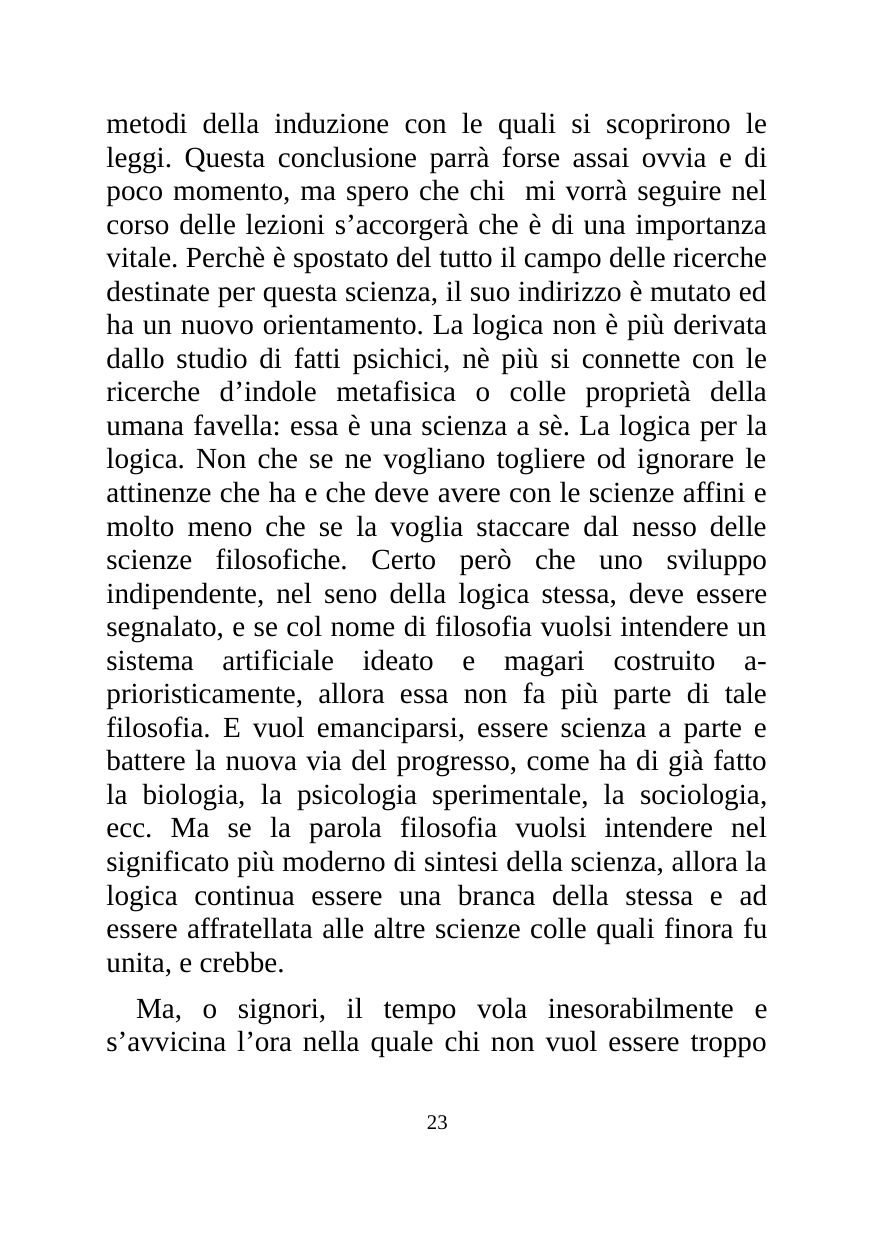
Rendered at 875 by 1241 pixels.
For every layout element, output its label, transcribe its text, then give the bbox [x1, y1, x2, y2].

text Ma, o signori, il tempo vola inesorabilmente e s’avvicina l’ora nella quale chi non vuol essere troppo [106, 991, 768, 1058]
text metodi della induzione con le quali si scoprirono le leggi. Questa conclusione parrà forse assai ovvia e di poco momento, ma spero che chi mi vorrà seguire nel corso delle lezioni s’accorgerà che è di una importanza vitale. Perchè è spostato del tutto il campo delle ricerche destinate per questa scienza, il suo indirizzo è mutato ed ha un nuovo orientamento. La logica non è più derivata dallo studio di fatti psichici, nè più si connette con le ricerche d’indole metafisica o colle proprietà della umana favella: essa è una scienza a sè. La logica per la logica. Non che se ne vogliano togliere od ignorare le attinenze che ha e che deve avere con le scienze affini e molto meno che se la voglia staccare dal nesso delle scienze filosofiche. Certo però che uno sviluppo indipendente, nel seno della logica stessa, deve essere segnalato, e se col nome di filosofia vuolsi intendere un sistema artificiale ideato e magari costruito a-prioristicamente, allora essa non fa più parte di tale filosofia. E vuol emanciparsi, essere scienza a parte e battere la nuova via del progresso, come ha di già fatto la biologia, la psicologia sperimentale, la sociologia, ecc. Ma se la parola filosofia vuolsi intendere nel significato più moderno di sintesi della scienza, allora la logica continua essere una branca della stessa e ad essere affratellata alle altre scienze colle quali finora fu unita, e crebbe. [106, 106, 768, 978]
